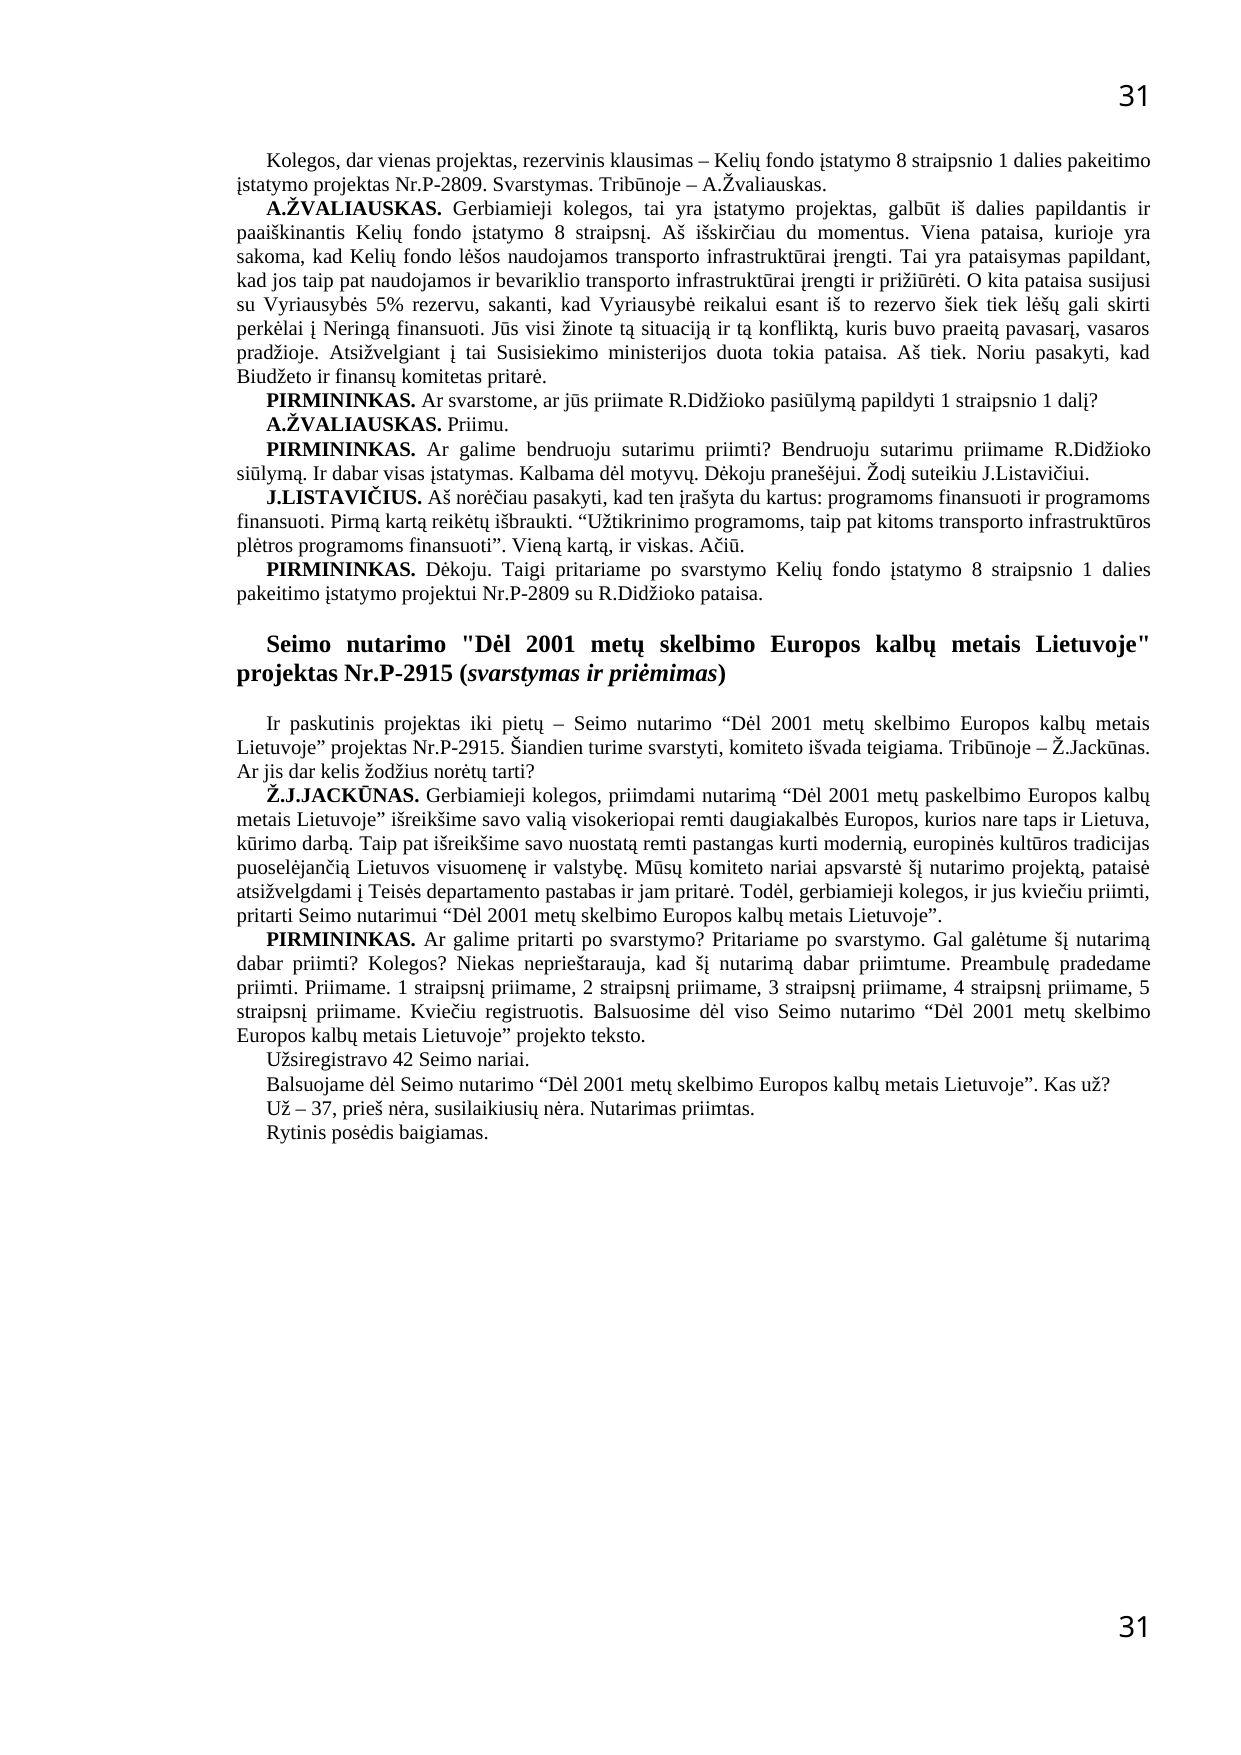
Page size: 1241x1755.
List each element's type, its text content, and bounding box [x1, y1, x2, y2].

text Kolegos, dar vienas projektas, rezervinis klausimas – Kelių fondo įstatymo 8 straipsnio 1 dalies pakeitimo įstatymo projektas Nr.P-2809. Svarstymas. Tribūnoje – A.Žvaliauskas. [236, 148, 1152, 196]
text Ir paskutinis projektas iki pietų – Seimo nutarimo “Dėl 2001 metų skelbimo Europos kalbų metais Lietuvoje” projektas Nr.P-2915. Šiandien turime svarstyti, komiteto išvada teigiama. Tribūnoje – Ž.Jackūnas. Ar jis dar kelis žodžius norėtų tarti? [236, 711, 1152, 783]
text Rytinis posėdis baigiamas. [236, 1119, 1152, 1144]
text Balsuojame dėl Seimo nutarimo “Dėl 2001 metų skelbimo Europos kalbų metais Lietuvoje”. Kas už? [236, 1071, 1152, 1096]
text A.ŽVALIAUSKAS. Gerbiamieji kolegos, tai yra įstatymo projektas, galbūt iš dalies papildantis ir paaiškinantis Kelių fondo įstatymo 8 straipsnį. Aš išskirčiau du momentus. Viena pataisa, kurioje yra sakoma, kad Kelių fondo lėšos naudojamos transporto infrastruktūrai įrengti. Tai yra pataisymas papildant, kad jos taip pat naudojamos ir bevariklio transporto infrastruktūrai įrengti ir prižiūrėti. O kita pataisa susijusi su Vyriausybės 5% rezervu, sakanti, kad Vyriausybė reikalui esant iš to rezervo šiek tiek lėšų gali skirti perkėlai į Neringą finansuoti. Jūs visi žinote tą situaciją ir tą konfliktą, kuris buvo praeitą pavasarį, vasaros pradžioje. Atsižvelgiant į tai Susisiekimo ministerijos duota tokia pataisa. Aš tiek. Noriu pasakyti, kad Biudžeto ir finansų komitetas pritarė. [236, 196, 1152, 388]
text PIRMININKAS. Ar galime pritarti po svarstymo? Pritariame po svarstymo. Gal galėtume šį nutarimą dabar priimti? Kolegos? Niekas neprieštarauja, kad šį nutarimą dabar priimtume. Preambulę pradedame priimti. Priimame. 1 straipsnį priimame, 2 straipsnį priimame, 3 straipsnį priimame, 4 straipsnį priimame, 5 straipsnį priimame. Kviečiu registruotis. Balsuosime dėl viso Seimo nutarimo “Dėl 2001 metų skelbimo Europos kalbų metais Lietuvoje” projekto teksto. [236, 927, 1152, 1047]
text PIRMININKAS. Ar galime bendruoju sutarimu priimti? Bendruoju sutarimu priimame R.Didžioko siūlymą. Ir dabar visas įstatymas. Kalbama dėl motyvų. Dėkoju pranešėjui. Žodį suteikiu J.Listavičiui. [236, 436, 1152, 484]
text Ž.J.JACKŪNAS. Gerbiamieji kolegos, priimdami nutarimą “Dėl 2001 metų paskelbimo Europos kalbų metais Lietuvoje” išreikšime savo valią visokeriopai remti daugiakalbės Europos, kurios nare taps ir Lietuva, kūrimo darbą. Taip pat išreikšime savo nuostatą remti pastangas kurti modernią, europinės kultūros tradicijas puoselėjančią Lietuvos visuomenę ir valstybę. Mūsų komiteto nariai apsvarstė šį nutarimo projektą, pataisė atsižvelgdami į Teisės departamento pastabas ir jam pritarė. Todėl, gerbiamieji kolegos, ir jus kviečiu priimti, pritarti Seimo nutarimui “Dėl 2001 metų skelbimo Europos kalbų metais Lietuvoje”. [236, 783, 1152, 927]
text Užsiregistravo 42 Seimo nariai. [236, 1047, 1152, 1071]
text PIRMININKAS. Ar svarstome, ar jūs priimate R.Didžioko pasiūlymą papildyti 1 straipsnio 1 dalį? [236, 388, 1152, 412]
text Už – 37, prieš nėra, susilaikiusių nėra. Nutarimas priimtas. [236, 1096, 1152, 1119]
text A.ŽVALIAUSKAS. Priimu. [236, 412, 1152, 436]
text PIRMININKAS. Dėkoju. Taigi pritariame po svarstymo Kelių fondo įstatymo 8 straipsnio 1 dalies pakeitimo įstatymo projektui Nr.P-2809 su R.Didžioko pataisa. [236, 557, 1152, 605]
text Seimo nutarimo "Dėl 2001 metų skelbimo Europos kalbų metais Lietuvoje" projektas Nr.P-2915 (svarstymas ir priėmimas) [236, 629, 1152, 686]
text J.LISTAVIČIUS. Aš norėčiau pasakyti, kad ten įrašyta du kartus: programoms finansuoti ir programoms finansuoti. Pirmą kartą reikėtų išbraukti. “Užtikrinimo programoms, taip pat kitoms transporto infrastruktūros plėtros programoms finansuoti”. Vieną kartą, ir viskas. Ačiū. [236, 484, 1152, 557]
